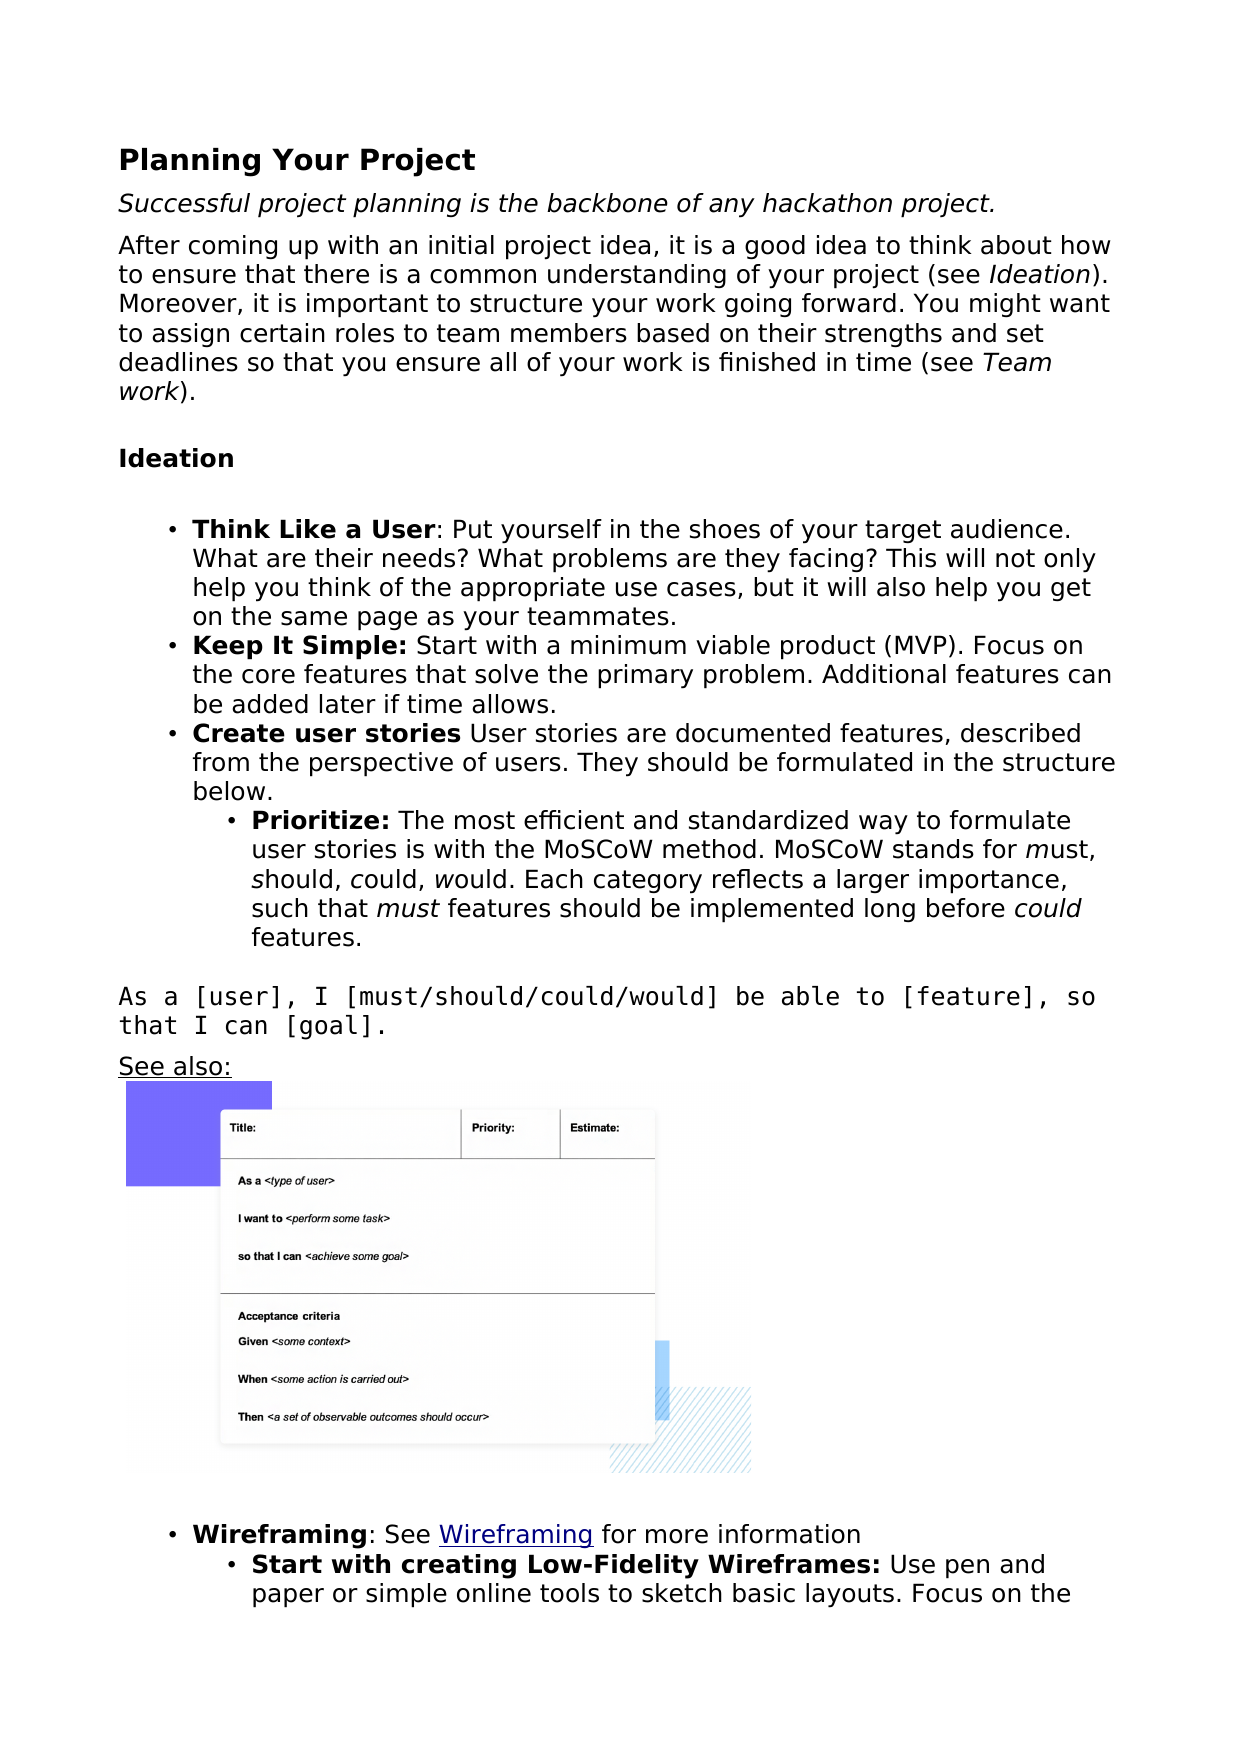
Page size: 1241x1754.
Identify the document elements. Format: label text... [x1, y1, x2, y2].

text As a [user], I [must/should/could/would] be able to [feature], so that I can [goal]. [118, 982, 1122, 1040]
list Keep It Simple: Start with a minimum viable product (MVP). Focus on the core features that solve the primary problem. Additional features can be added later if time allows. [177, 632, 1122, 719]
subtitle Planning Your Project [118, 143, 1122, 177]
text Successful project planning is the backbone of any hackathon project. [118, 189, 1122, 219]
list Prioritize: The most efficient and standardized way to formulate user stories is with the MoSCoW method. MoSCoW stands for must, should, could, would. Each category reflects a larger importance, such that must features should be implemented long before could features. [236, 807, 1122, 952]
list Wireframing: See Wireframing for more information [177, 1521, 1122, 1550]
list Start with creating Low-Fidelity Wireframes: Use pen and paper or simple online tools to sketch basic layouts. Focus on the [236, 1550, 1122, 1608]
text After coming up with an initial project idea, it is a good idea to think about how to ensure that there is a common understanding of your project (see Ideation). Moreover, it is important to structure your work going forward. You might want to assign certain roles to team members based on their strengths and set deadlines so that you ensure all of your work is finished in time (see Team work). [118, 231, 1122, 406]
picture [126, 1081, 752, 1473]
text See also: [118, 1052, 1122, 1479]
list Create user stories User stories are documented features, described from the perspective of users. They should be formulated in the structure below. [177, 719, 1122, 807]
subtitle Ideation [118, 444, 1122, 473]
list Think Like a User: Put yourself in the shoes of your target audience. What are their needs? What problems are they facing? This will not only help you think of the appropriate use cases, but it will also help you get on the same page as your teammates. [177, 515, 1122, 632]
